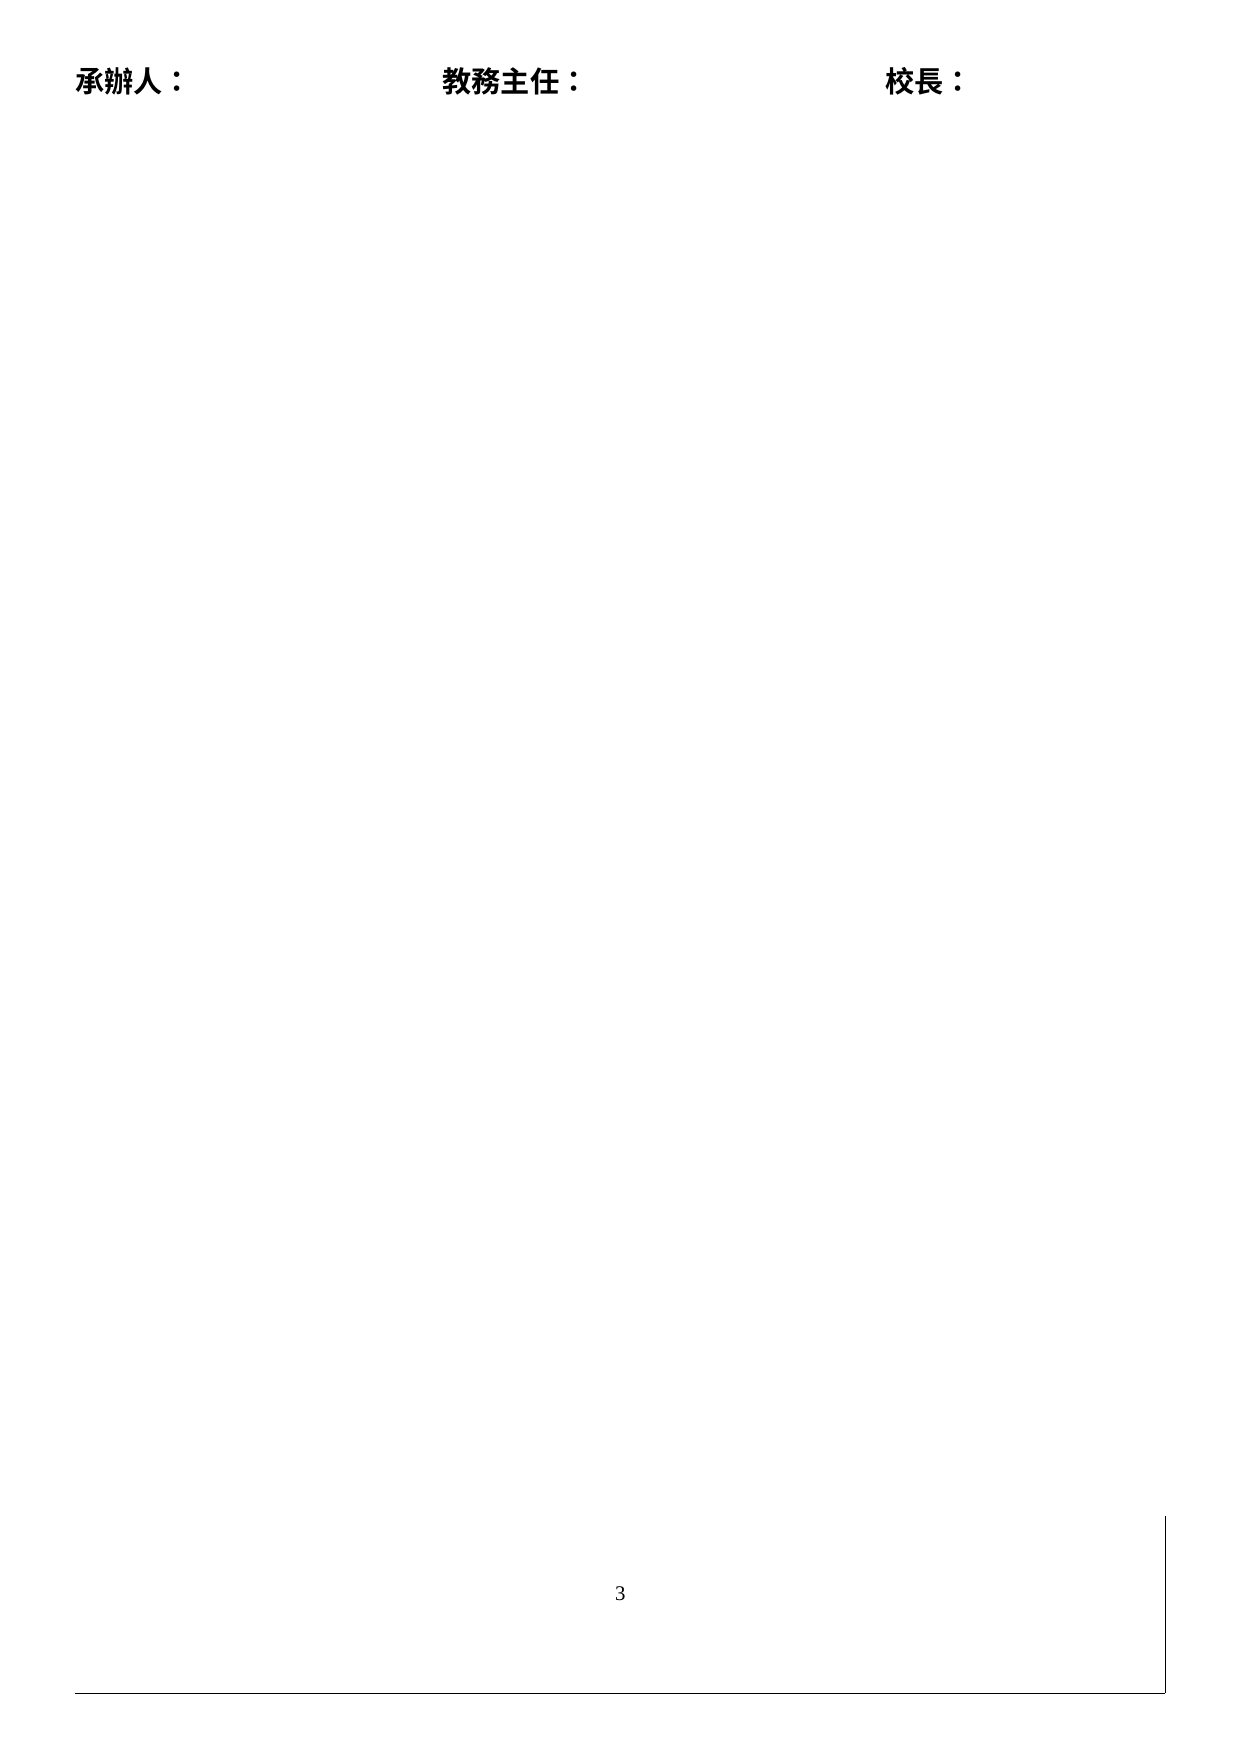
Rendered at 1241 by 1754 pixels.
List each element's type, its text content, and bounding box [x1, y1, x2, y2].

text 承辦人： 教務主任： 校長： [75, 59, 1165, 101]
